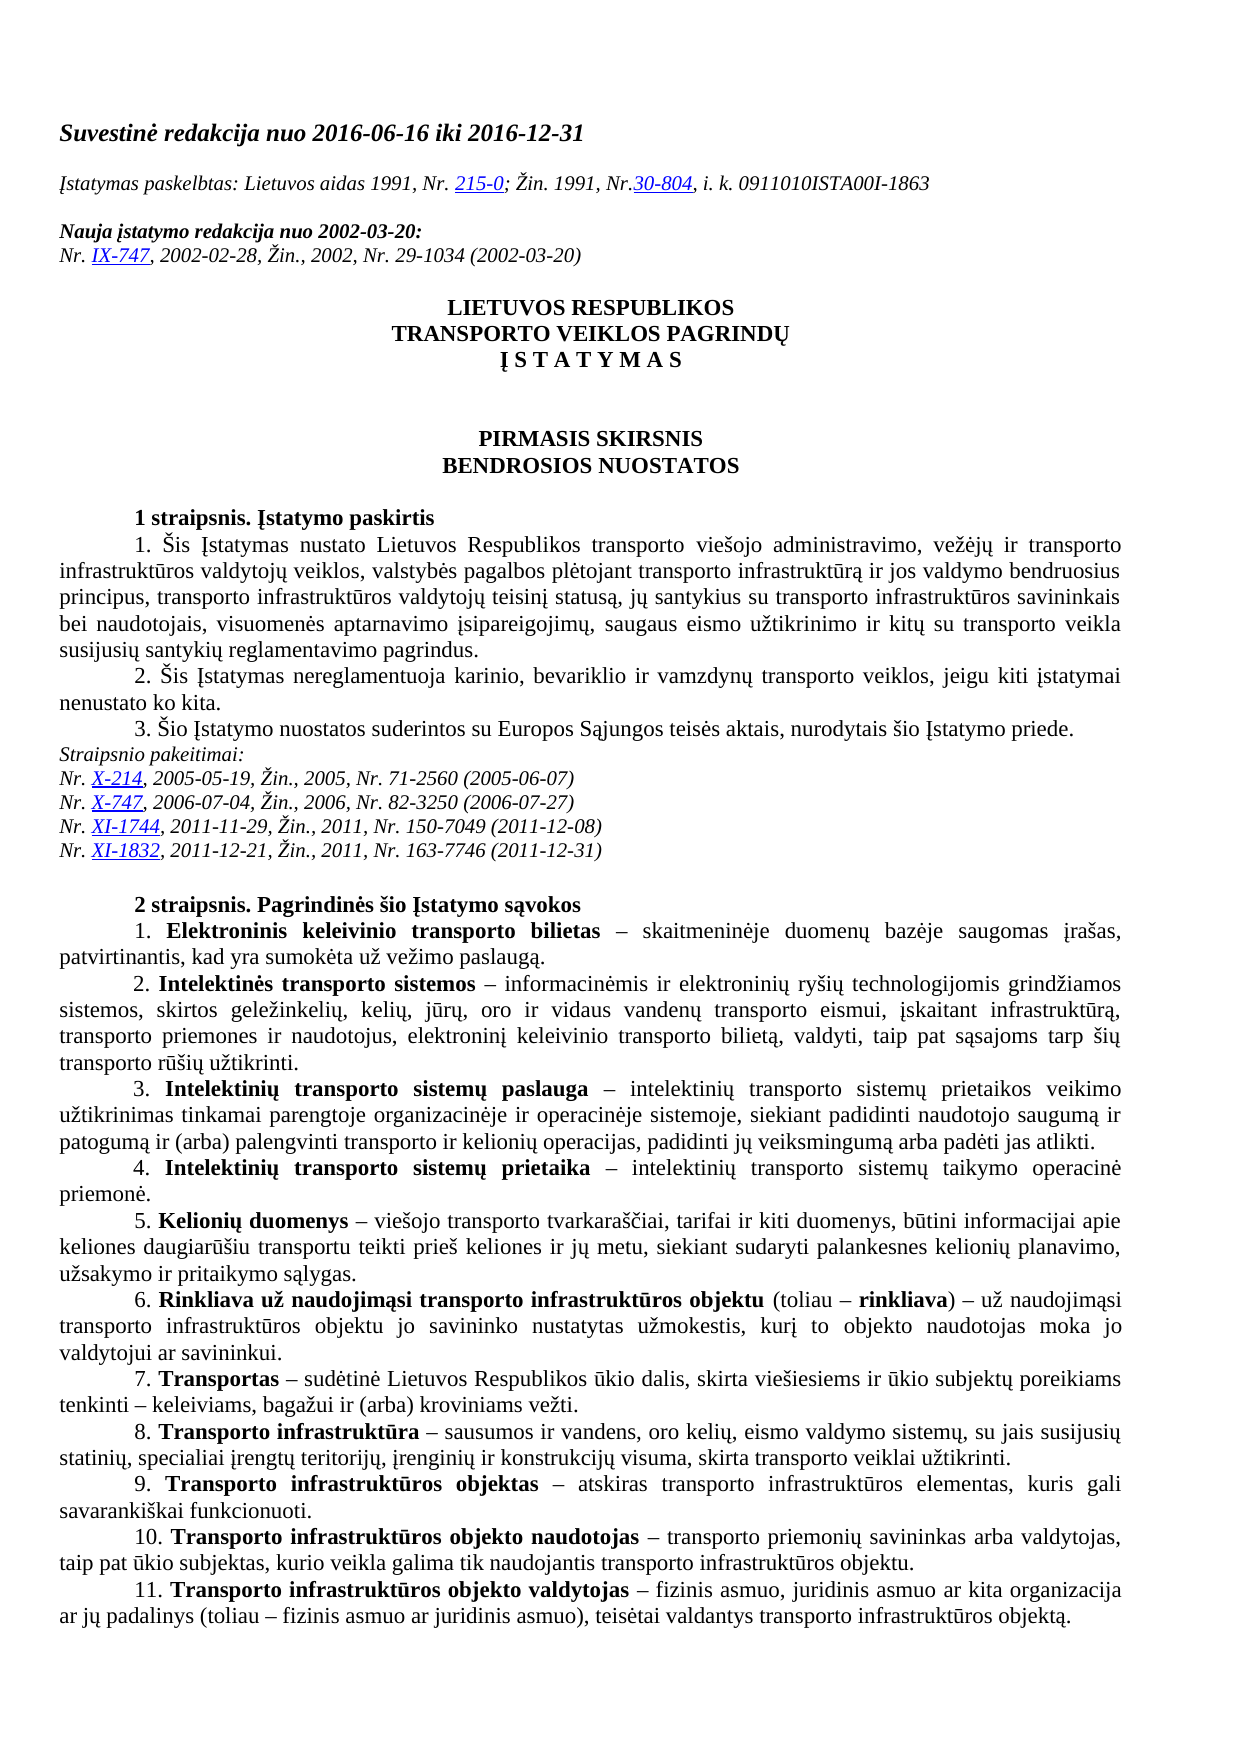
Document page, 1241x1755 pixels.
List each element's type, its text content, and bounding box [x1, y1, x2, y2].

text 5. Kelionių duomenys – viešojo transporto tvarkaraščiai, tarifai ir kiti duomenys, būtini informacijai apie keliones daugiarūšiu transportu teikti prieš keliones ir jų metu, siekiant sudaryti palankesnes kelionių planavimo, užsakymo ir pritaikymo sąlygas. [59, 1207, 1122, 1286]
text BENDROSIOS NUOSTATOS [59, 452, 1122, 478]
text 2 straipsnis. Pagrindinės šio Įstatymo sąvokos [59, 891, 1122, 917]
text Nr. X-747, 2006-07-04, Žin., 2006, Nr. 82-3250 (2006-07-27) [59, 790, 1122, 814]
text Straipsnio pakeitimai: [59, 742, 1122, 766]
text 9. Transporto infrastruktūros objektas – atskiras transporto infrastruktūros elementas, kuris gali savarankiškai funkcionuoti. [59, 1470, 1122, 1523]
text Suvestinė redakcija nuo 2016-06-16 iki 2016-12-31 [59, 118, 1122, 147]
text 3. Intelektinių transporto sistemų paslauga – intelektinių transporto sistemų prietaikos veikimo užtikrinimas tinkamai parengtoje organizacinėje ir operacinėje sistemoje, siekiant padidinti naudotojo saugumą ir patogumą ir (arba) palengvinti transporto ir kelionių operacijas, padidinti jų veiksmingumą arba padėti jas atlikti. [59, 1075, 1122, 1154]
text 10. Transporto infrastruktūros objekto naudotojas – transporto priemonių savininkas arba valdytojas, taip pat ūkio subjektas, kurio veikla galima tik naudojantis transporto infrastruktūros objektu. [59, 1523, 1122, 1576]
text 7. Transportas – sudėtinė Lietuvos Respublikos ūkio dalis, skirta viešiesiems ir ūkio subjektų poreikiams tenkinti – keleiviams, bagažui ir (arba) kroviniams vežti. [59, 1365, 1122, 1418]
text 8. Transporto infrastruktūra – sausumos ir vandens, oro kelių, eismo valdymo sistemų, su jais susijusių statinių, specialiai įrengtų teritorijų, įrenginių ir konstrukcijų visuma, skirta transporto veiklai užtikrinti. [59, 1418, 1122, 1470]
text 2. Intelektinės transporto sistemos – informacinėmis ir elektroninių ryšių technologijomis grindžiamos sistemos, skirtos geležinkelių, kelių, jūrų, oro ir vidaus vandenų transporto eismui, įskaitant infrastruktūrą, transporto priemones ir naudotojus, elektroninį keleivinio transporto bilietą, valdyti, taip pat sąsajoms tarp šių transporto rūšių užtikrinti. [59, 970, 1122, 1075]
text PIRMASIS SKIRSNIS [59, 425, 1122, 452]
subtitle LIETUVOS RESPUBLIKOS [59, 293, 1122, 320]
text 2. Šis Įstatymas nereglamentuoja karinio, bevariklio ir vamzdynų transporto veiklos, jeigu kiti įstatymai nenustato ko kita. [59, 662, 1122, 715]
text 3. Šio Įstatymo nuostatos suderintos su Europos Sąjungos teisės aktais, nurodytais šio Įstatymo priede. [59, 715, 1122, 742]
text TRANSPORTO VEIKLOS PAGRINDŲ [59, 320, 1122, 346]
text 1. Šis Įstatymas nustato Lietuvos Respublikos transporto viešojo administravimo, vežėjų ir transporto infrastruktūros valdytojų veiklos, valstybės pagalbos plėtojant transporto infrastruktūrą ir jos valdymo bendruosius principus, transporto infrastruktūros valdytojų teisinį statusą, jų santykius su transporto infrastruktūros savininkais bei naudotojais, visuomenės aptarnavimo įsipareigojimų, saugaus eismo užtikrinimo ir kitų su transporto veikla susijusių santykių reglamentavimo pagrindus. [59, 531, 1122, 662]
text 6. Rinkliava už naudojimąsi transporto infrastruktūros objektu (toliau – rinkliava) – už naudojimąsi transporto infrastruktūros objektu jo savininko nustatytas užmokestis, kurį to objekto naudotojas moka jo valdytojui ar savininkui. [59, 1286, 1122, 1365]
text Nr. X-214, 2005-05-19, Žin., 2005, Nr. 71-2560 (2005-06-07) [59, 766, 1122, 790]
text 4. Intelektinių transporto sistemų prietaika – intelektinių transporto sistemų taikymo operacinė priemonė. [59, 1154, 1122, 1207]
text Į S T A T Y M A S [59, 346, 1122, 373]
text Nr. XI-1744, 2011-11-29, Žin., 2011, Nr. 150-7049 (2011-12-08) [59, 814, 1122, 838]
text 1 straipsnis. Įstatymo paskirtis [59, 504, 1122, 531]
text Įstatymas paskelbtas: Lietuvos aidas 1991, Nr. 215-0; Žin. 1991, Nr.30-804, i. k. 0911010ISTA00I-1863 [59, 171, 1122, 195]
text Nauja įstatymo redakcija nuo 2002-03-20: [59, 219, 1122, 243]
text 1. Elektroninis keleivinio transporto bilietas – skaitmeninėje duomenų bazėje saugomas įrašas, patvirtinantis, kad yra sumokėta už vežimo paslaugą. [59, 917, 1122, 970]
text 11. Transporto infrastruktūros objekto valdytojas – fizinis asmuo, juridinis asmuo ar kita organizacija ar jų padalinys (toliau – fizinis asmuo ar juridinis asmuo), teisėtai valdantys transporto infrastruktūros objektą. [59, 1576, 1122, 1628]
text Nr. XI-1832, 2011-12-21, Žin., 2011, Nr. 163-7746 (2011-12-31) [59, 838, 1122, 862]
text Nr. IX-747, 2002-02-28, Žin., 2002, Nr. 29-1034 (2002-03-20) [59, 243, 1122, 267]
